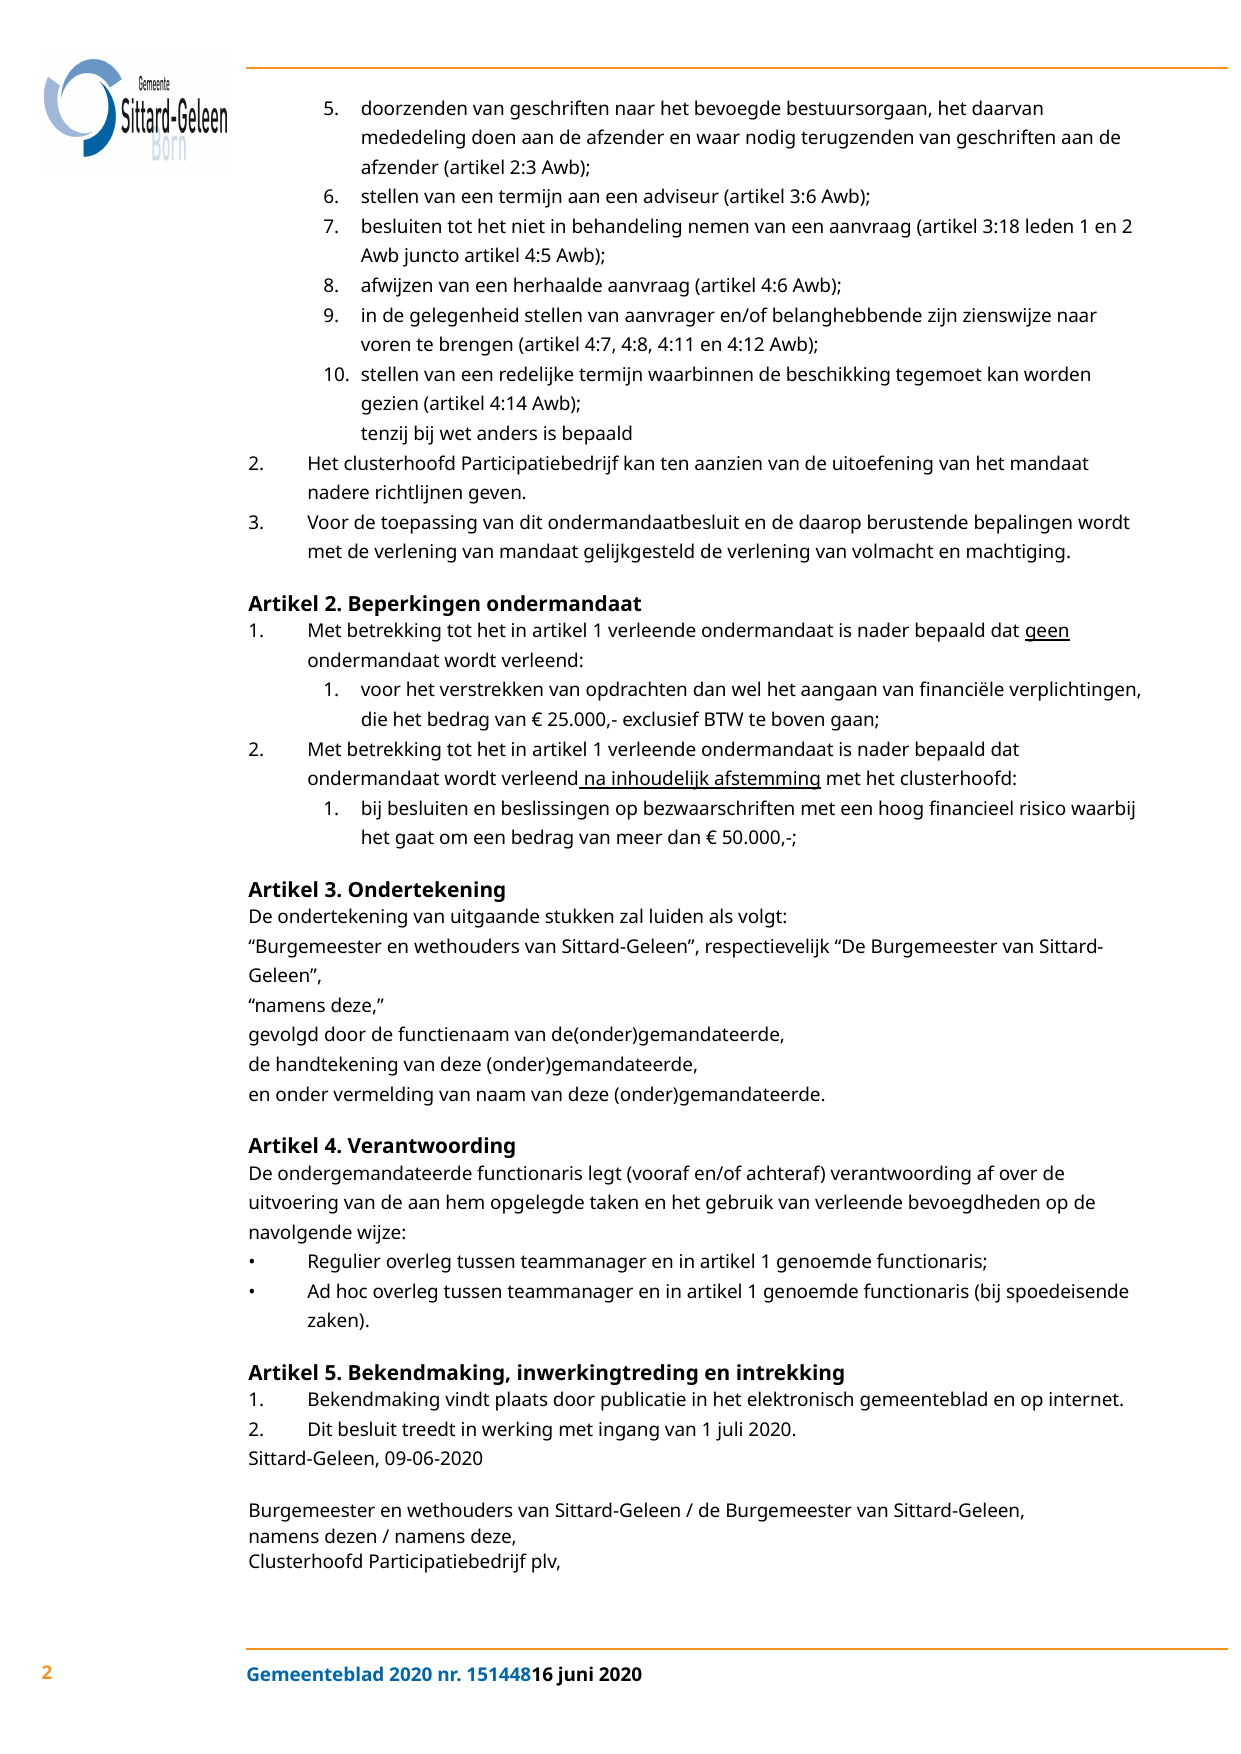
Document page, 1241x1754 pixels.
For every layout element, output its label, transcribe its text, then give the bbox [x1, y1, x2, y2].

list besluiten tot het niet in behandeling nemen van een aanvraag (artikel 3:18 leden 1 en 2 Awb juncto artikel 4:5 Awb); [323, 213, 1152, 268]
list bij besluiten en beslissingen op bezwaarschriften met een hoog financieel risico waarbij het gaat om een bedrag van meer dan € 50.000,-; [323, 795, 1152, 850]
text Burgemeester en wethouders van Sittard-Geleen / de Burgemeester van Sittard-Geleen, [248, 1497, 1152, 1523]
text gevolgd door de functienaam van de(onder)gemandateerde, [248, 1022, 1152, 1047]
text namens dezen / namens deze, [248, 1523, 1152, 1548]
text Sittard-Geleen, 09-06-2020 [248, 1446, 1152, 1471]
list Met betrekking tot het in artikel 1 verleende ondermandaat is nader bepaald dat geen ondermandaat wordt verleend: [248, 617, 1152, 673]
list Ad hoc overleg tussen teammanager en in artikel 1 genoemde functionaris (bij spoedeisende zaken). [248, 1278, 1152, 1333]
text de handtekening van deze (onder)gemandateerde, [248, 1051, 1152, 1077]
list Dit besluit treedt in werking met ingang van 1 juli 2020. [248, 1416, 1152, 1442]
list tenzij bij wet anders is bepaald [323, 420, 1152, 446]
list in de gelegenheid stellen van aanvrager en/of belanghebbende zijn zienswijze naar voren te brengen (artikel 4:7, 4:8, 4:11 en 4:12 Awb); [323, 302, 1152, 357]
text De ondertekening van uitgaande stukken zal luiden als volgt: [248, 903, 1152, 929]
list stellen van een redelijke termijn waarbinnen de beschikking tegemoet kan worden gezien (artikel 4:14 Awb); [323, 361, 1152, 416]
text “namens deze,” [248, 992, 1152, 1018]
picture [41, 47, 231, 172]
text Artikel 4. Verantwoording [248, 1131, 1152, 1160]
text Artikel 5. Bekendmaking, inwerkingtreding en intrekking [248, 1358, 1152, 1386]
text De ondergemandateerde functionaris legt (vooraf en/of achteraf) verantwoording af over de uitvoering van de aan hem opgelegde taken en het gebruik van verleende bevoegdheden op de navolgende wijze: [248, 1160, 1152, 1244]
list stellen van een termijn aan een adviseur (artikel 3:6 Awb); [323, 183, 1152, 209]
text “Burgemeester en wethouders van Sittard-Geleen”, respectievelijk “De Burgemeester van Sittard-Geleen”, [248, 933, 1152, 988]
list Het clusterhoofd Participatiebedrijf kan ten aanzien van de uitoefening van het mandaat nadere richtlijnen geven. [248, 450, 1152, 505]
list Met betrekking tot het in artikel 1 verleende ondermandaat is nader bepaald dat ondermandaat wordt verleend na inhoudelijk afstemming met het clusterhoofd: [248, 736, 1152, 791]
list voor het verstrekken van opdrachten dan wel het aangaan van financiële verplichtingen, die het bedrag van € 25.000,- exclusief BTW te boven gaan; [323, 677, 1152, 732]
list doorzenden van geschriften naar het bevoegde bestuursorgaan, het daarvan mededeling doen aan de afzender en waar nodig terugzenden van geschriften aan de afzender (artikel 2:3 Awb); [323, 95, 1152, 180]
list afwijzen van een herhaalde aanvraag (artikel 4:6 Awb); [323, 272, 1152, 298]
list Voor de toepassing van dit ondermandaatbesluit en de daarop berustende bepalingen wordt met de verlening van mandaat gelijkgesteld de verlening van volmacht en machtiging. [248, 509, 1152, 564]
text en onder vermelding van naam van deze (onder)gemandateerde. [248, 1081, 1152, 1107]
list Bekendmaking vindt plaats door publicatie in het elektronisch gemeenteblad en op internet. [248, 1386, 1152, 1412]
list Regulier overleg tussen teammanager en in artikel 1 genoemde functionaris; [248, 1248, 1152, 1274]
text Artikel 3. Ondertekening [248, 875, 1152, 903]
text Clusterhoofd Participatiebedrijf plv, [248, 1548, 1152, 1574]
text Artikel 2. Beperkingen ondermandaat [248, 589, 1152, 617]
